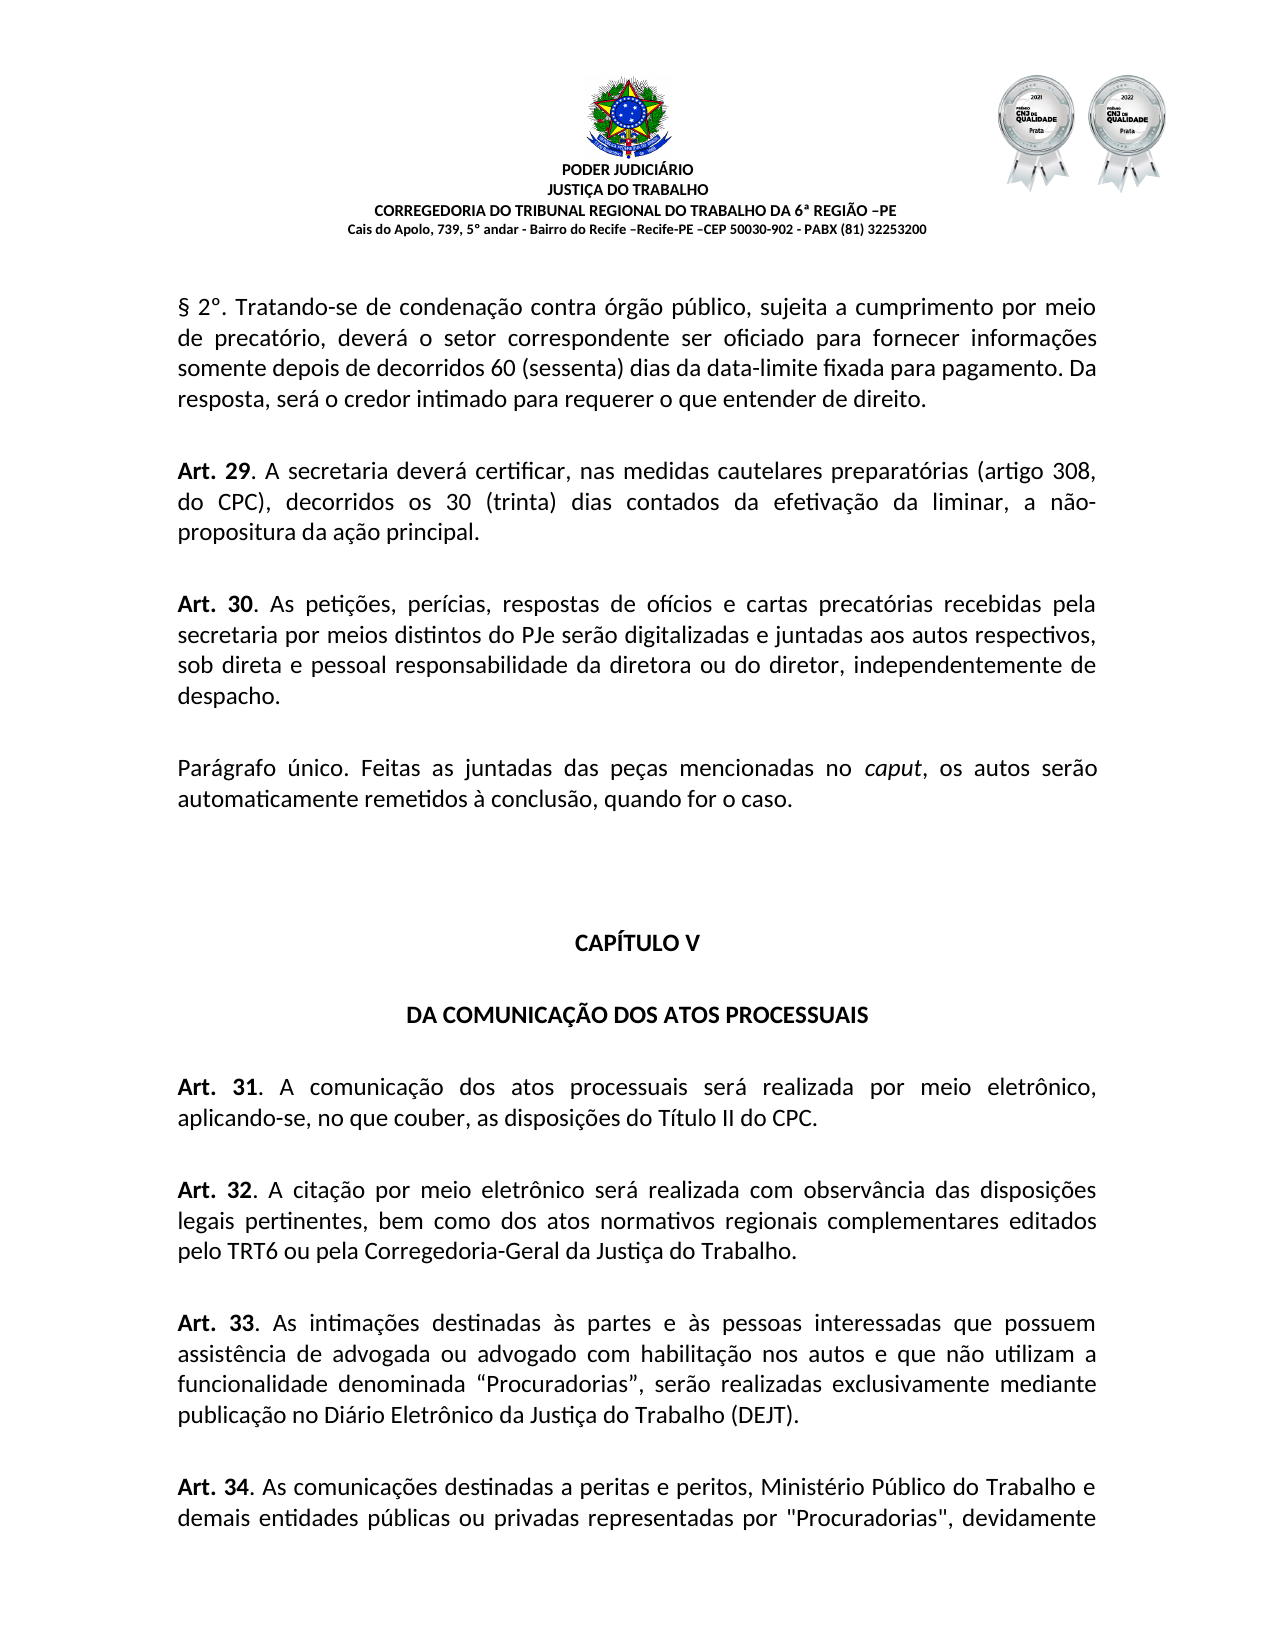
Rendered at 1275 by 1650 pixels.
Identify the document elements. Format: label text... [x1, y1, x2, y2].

text Art. 31. A comunicação dos atos processuais será realizada por meio eletrônico, aplicando-se, no que couber, as disposições do Título II do CPC. [177, 1072, 1098, 1133]
text § 2º. Tratando-se de condenação contra órgão público, sujeita a cumprimento por meio de precatório, deverá o setor correspondente ser oficiado para fornecer informações somente depois de decorridos 60 (sessenta) dias da data-limite fixada para pagamento. Da resposta, será o credor intimado para requerer o que entender de direito. [177, 292, 1098, 414]
text Art. 29. A secretaria deverá certificar, nas medidas cautelares preparatórias (artigo 308, do CPC), decorridos os 30 (trinta) dias contados da efetivação da liminar, a não-propositura da ação principal. [177, 455, 1098, 547]
text DA COMUNICAÇÃO DOS ATOS PROCESSUAIS [177, 999, 1098, 1030]
text CAPÍTULO V [177, 927, 1098, 958]
text Parágrafo único. Feitas as juntadas das peças mencionadas no caput, os autos serão automaticamente remetidos à conclusão, quando for o caso. [177, 752, 1098, 813]
text Art. 30. As petições, perícias, respostas de ofícios e cartas precatórias recebidas pela secretaria por meios distintos do PJe serão digitalizadas e juntadas aos autos respectivos, sob direta e pessoal responsabilidade da diretora ou do diretor, independentemente de despacho. [177, 588, 1098, 711]
text Art. 33. As intimações destinadas às partes e às pessoas interessadas que possuem assistência de advogada ou advogado com habilitação nos autos e que não utilizam a funcionalidade denominada “Procuradorias”, serão realizadas exclusivamente mediante publicação no Diário Eletrônico da Justiça do Trabalho (DEJT). [177, 1307, 1098, 1429]
text Art. 34. As comunicações destinadas a peritas e peritos, Ministério Público do Trabalho e demais entidades públicas ou privadas representadas por "Procuradorias", devidamente [177, 1471, 1098, 1532]
text Art. 32. A citação por meio eletrônico será realizada com observância das disposições legais pertinentes, bem como dos atos normativos regionais complementares editados pelo TRT6 ou pela Corregedoria-Geral da Justiça do Trabalho. [177, 1174, 1098, 1266]
